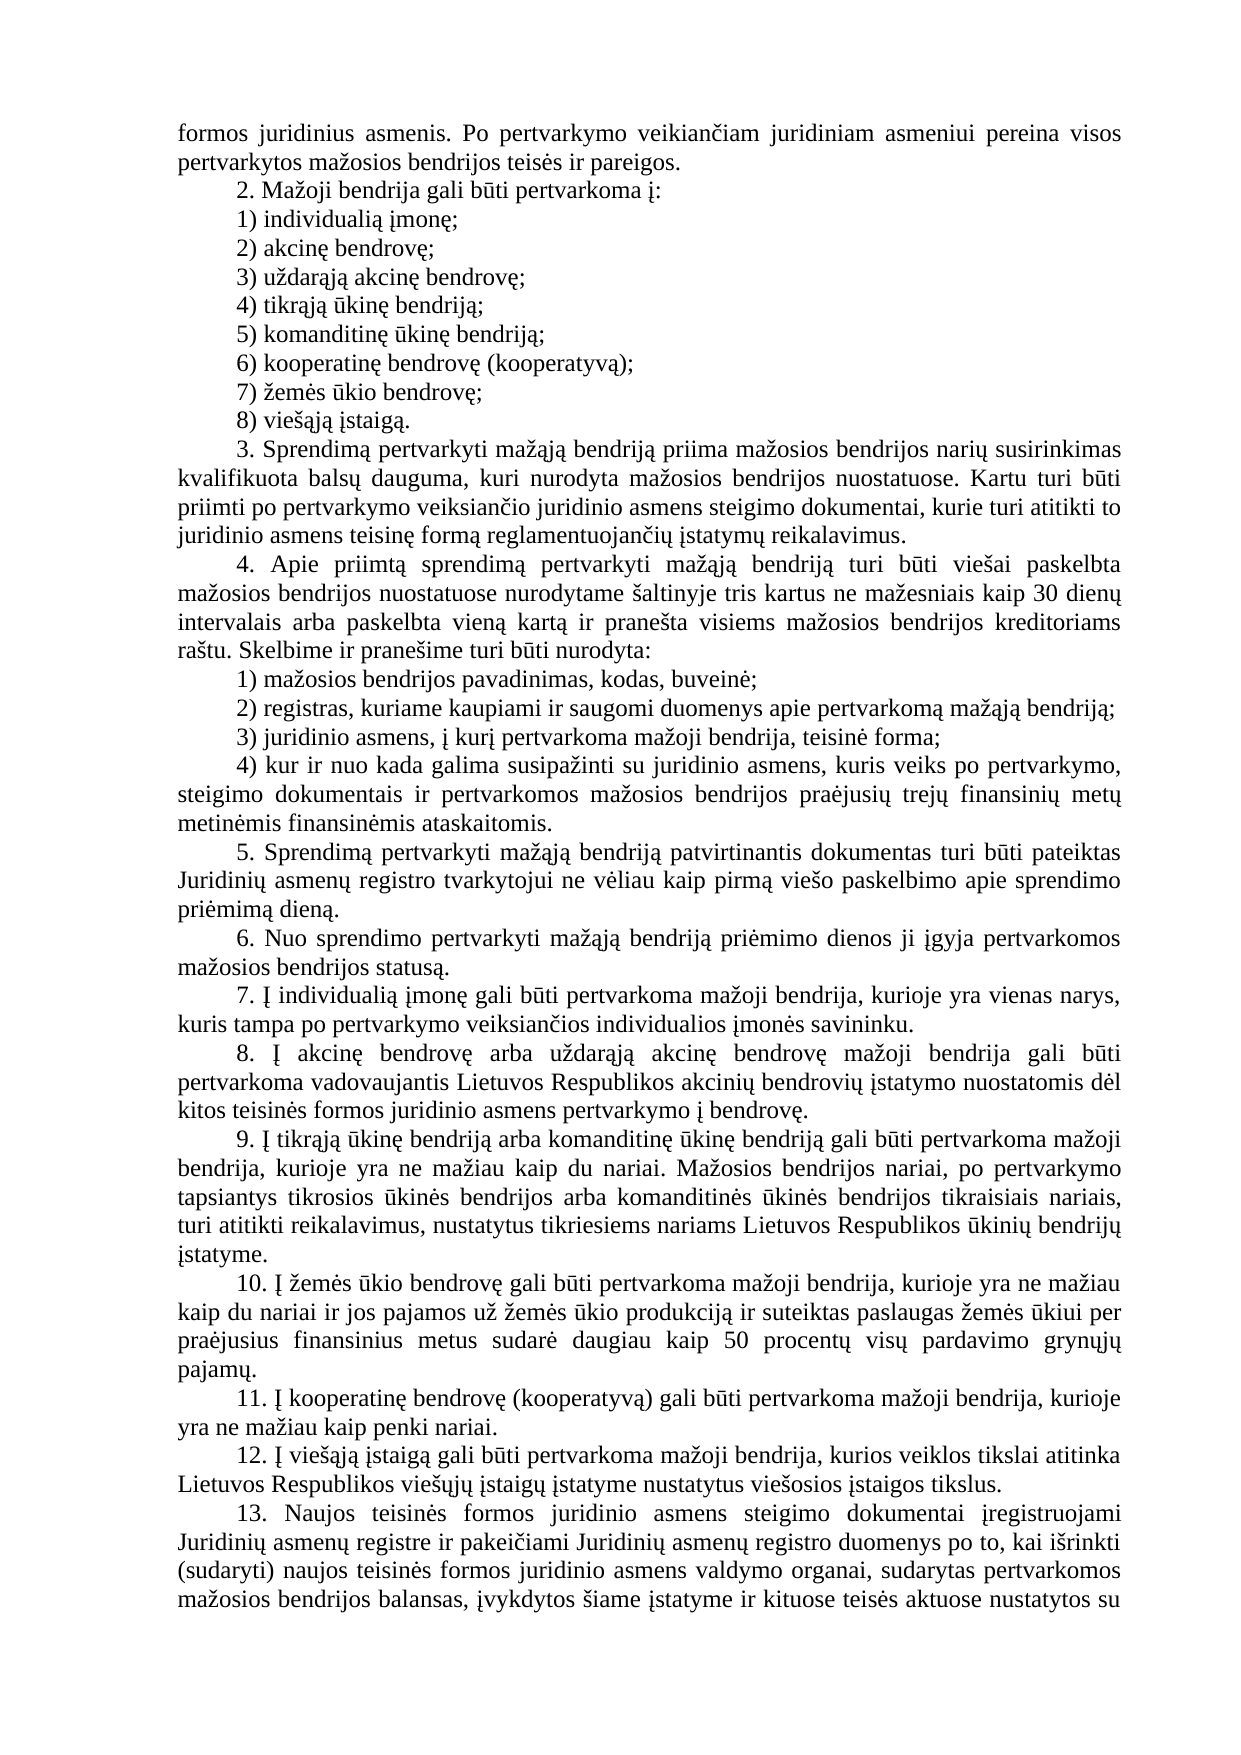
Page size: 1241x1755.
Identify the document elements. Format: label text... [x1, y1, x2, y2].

text 5) komanditinę ūkinę bendriją; [177, 319, 1122, 348]
text formos juridinius asmenis. Po pertvarkymo veikiančiam juridiniam asmeniui pereina visos pertvarkytos mažosios bendrijos teisės ir pareigos. [177, 118, 1122, 176]
text 13. Naujos teisinės formos juridinio asmens steigimo dokumentai įregistruojami Juridinių asmenų registre ir pakeičiami Juridinių asmenų registro duomenys po to, kai išrinkti (sudaryti) naujos teisinės formos juridinio asmens valdymo organai, sudarytas pertvarkomos mažosios bendrijos balansas, įvykdytos šiame įstatyme ir kituose teisės aktuose nustatytos su [177, 1498, 1122, 1613]
text 4. Apie priimtą sprendimą pertvarkyti mažąją bendriją turi būti viešai paskelbta mažosios bendrijos nuostatuose nurodytame šaltinyje tris kartus ne mažesniais kaip 30 dienų intervalais arba paskelbta vieną kartą ir pranešta visiems mažosios bendrijos kreditoriams raštu. Skelbime ir pranešime turi būti nurodyta: [177, 549, 1122, 664]
text 3) uždarąją akcinę bendrovę; [177, 262, 1122, 291]
text 6) kooperatinę bendrovę (kooperatyvą); [177, 348, 1122, 377]
text 3) juridinio asmens, į kurį pertvarkoma mažoji bendrija, teisinė forma; [177, 722, 1122, 751]
text 6. Nuo sprendimo pertvarkyti mažąją bendriją priėmimo dienos ji įgyja pertvarkomos mažosios bendrijos statusą. [177, 923, 1122, 981]
text 8) viešąją įstaigą. [177, 406, 1122, 434]
text 2) akcinę bendrovę; [177, 233, 1122, 262]
text 5. Sprendimą pertvarkyti mažąją bendriją patvirtinantis dokumentas turi būti pateiktas Juridinių asmenų registro tvarkytojui ne vėliau kaip pirmą viešo paskelbimo apie sprendimo priėmimą dieną. [177, 837, 1122, 923]
text 10. Į žemės ūkio bendrovę gali būti pertvarkoma mažoji bendrija, kurioje yra ne mažiau kaip du nariai ir jos pajamos už žemės ūkio produkciją ir suteiktas paslaugas žemės ūkiui per praėjusius finansinius metus sudarė daugiau kaip 50 procentų visų pardavimo grynųjų pajamų. [177, 1268, 1122, 1383]
text 8. Į akcinę bendrovę arba uždarąją akcinę bendrovę mažoji bendrija gali būti pertvarkoma vadovaujantis Lietuvos Respublikos akcinių bendrovių įstatymo nuostatomis dėl kitos teisinės formos juridinio asmens pertvarkymo į bendrovę. [177, 1038, 1122, 1124]
text 11. Į kooperatinę bendrovę (kooperatyvą) gali būti pertvarkoma mažoji bendrija, kurioje yra ne mažiau kaip penki nariai. [177, 1383, 1122, 1441]
text 2. Mažoji bendrija gali būti pertvarkoma į: [177, 176, 1122, 204]
text 4) tikrąją ūkinę bendriją; [177, 291, 1122, 319]
text 2) registras, kuriame kaupiami ir saugomi duomenys apie pertvarkomą mažąją bendriją; [177, 693, 1122, 722]
text 1) individualią įmonę; [177, 204, 1122, 233]
text 7. Į individualią įmonę gali būti pertvarkoma mažoji bendrija, kurioje yra vienas narys, kuris tampa po pertvarkymo veiksiančios individualios įmonės savininku. [177, 981, 1122, 1038]
text 12. Į viešąją įstaigą gali būti pertvarkoma mažoji bendrija, kurios veiklos tikslai atitinka Lietuvos Respublikos viešųjų įstaigų įstatyme nustatytus viešosios įstaigos tikslus. [177, 1441, 1122, 1498]
text 3. Sprendimą pertvarkyti mažąją bendriją priima mažosios bendrijos narių susirinkimas kvalifikuota balsų dauguma, kuri nurodyta mažosios bendrijos nuostatuose. Kartu turi būti priimti po pertvarkymo veiksiančio juridinio asmens steigimo dokumentai, kurie turi atitikti to juridinio asmens teisinę formą reglamentuojančių įstatymų reikalavimus. [177, 434, 1122, 549]
text 4) kur ir nuo kada galima susipažinti su juridinio asmens, kuris veiks po pertvarkymo, steigimo dokumentais ir pertvarkomos mažosios bendrijos praėjusių trejų finansinių metų metinėmis finansinėmis ataskaitomis. [177, 751, 1122, 837]
text 7) žemės ūkio bendrovę; [177, 377, 1122, 406]
text 1) mažosios bendrijos pavadinimas, kodas, buveinė; [177, 664, 1122, 693]
text 9. Į tikrąją ūkinę bendriją arba komanditinę ūkinę bendriją gali būti pertvarkoma mažoji bendrija, kurioje yra ne mažiau kaip du nariai. Mažosios bendrijos nariai, po pertvarkymo tapsiantys tikrosios ūkinės bendrijos arba komanditinės ūkinės bendrijos tikraisiais nariais, turi atitikti reikalavimus, nustatytus tikriesiems nariams Lietuvos Respublikos ūkinių bendrijų įstatyme. [177, 1124, 1122, 1268]
